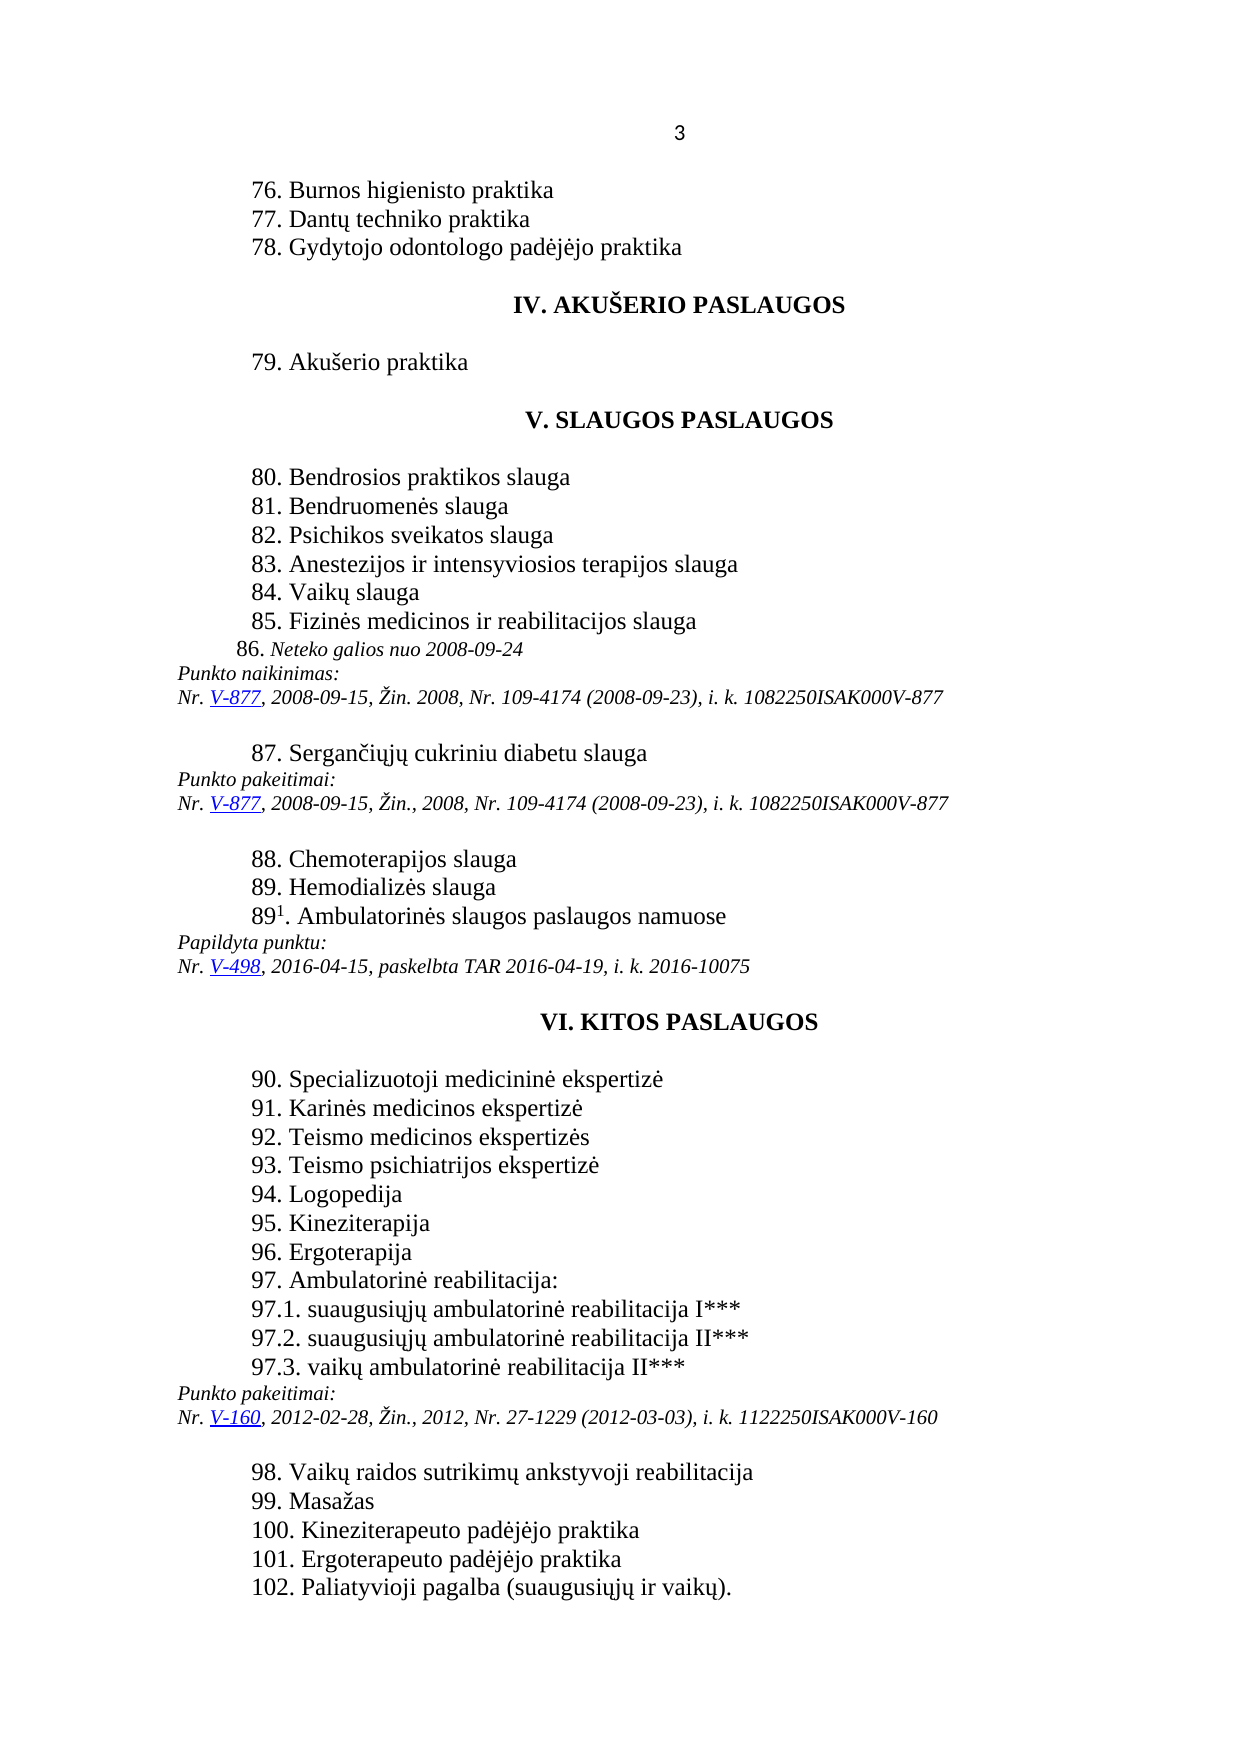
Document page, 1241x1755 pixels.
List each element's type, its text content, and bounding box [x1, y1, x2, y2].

text 79. Akušerio praktika [177, 347, 1181, 376]
text 77. Dantų techniko praktika [177, 204, 1181, 232]
text VI. KITOS PASLAUGOS [177, 1007, 1181, 1036]
text 93. Teismo psichiatrijos ekspertizė [177, 1151, 1181, 1179]
text 101. Ergoterapeuto padėjėjo praktika [177, 1544, 1181, 1572]
text 84. Vaikų slauga [177, 577, 1181, 606]
text 97.2. suaugusiųjų ambulatorinė reabilitacija II*** [177, 1323, 1181, 1352]
text 76. Burnos higienisto praktika [177, 175, 1181, 204]
text IV. AKUŠERIO PASLAUGOS [177, 290, 1181, 319]
text 89. Hemodializės slauga [177, 872, 1181, 901]
text 97.3. vaikų ambulatorinė reabilitacija II*** [177, 1352, 1181, 1381]
text 94. Logopedija [177, 1179, 1181, 1208]
text 891. Ambulatorinės slaugos paslaugos namuose [251, 901, 1181, 930]
text Punkto pakeitimai: [177, 1381, 1181, 1405]
text 98. Vaikų raidos sutrikimų ankstyvoji reabilitacija [177, 1457, 1181, 1486]
text 82. Psichikos sveikatos slauga [177, 520, 1181, 549]
text Punkto naikinimas: [177, 661, 1181, 685]
text 86. Neteko galios nuo 2008-09-24 [177, 635, 1181, 661]
text 95. Kineziterapija [177, 1208, 1181, 1237]
text Nr. V-877, 2008-09-15, Žin. 2008, Nr. 109-4174 (2008-09-23), i. k. 1082250ISAK000V-877 [177, 685, 1181, 709]
text 87. Sergančiųjų cukriniu diabetu slauga [177, 738, 1181, 767]
text 90. Specializuotoji medicininė ekspertizė [177, 1064, 1181, 1093]
text Nr. V-877, 2008-09-15, Žin., 2008, Nr. 109-4174 (2008-09-23), i. k. 1082250ISAK000V-877 [177, 791, 1181, 815]
text 81. Bendruomenės slauga [177, 491, 1181, 520]
text V. SLAUGOS PASLAUGOS [177, 405, 1181, 434]
text 102. Paliatyvioji pagalba (suaugusiųjų ir vaikų). [177, 1572, 1181, 1601]
text 91. Karinės medicinos ekspertizė [177, 1093, 1181, 1122]
text 80. Bendrosios praktikos slauga [177, 462, 1181, 491]
text 78. Gydytojo odontologo padėjėjo praktika [177, 232, 1181, 261]
text Papildyta punktu: [177, 930, 1181, 954]
text 97.1. suaugusiųjų ambulatorinė reabilitacija I*** [177, 1294, 1181, 1323]
text 99. Masažas [177, 1486, 1181, 1515]
text 88. Chemoterapijos slauga [177, 844, 1181, 872]
text 96. Ergoterapija [177, 1237, 1181, 1266]
text 85. Fizinės medicinos ir reabilitacijos slauga [177, 606, 1181, 635]
text Nr. V-498, 2016-04-15, paskelbta TAR 2016-04-19, i. k. 2016-10075 [177, 954, 1181, 978]
text 83. Anestezijos ir intensyviosios terapijos slauga [177, 549, 1181, 577]
text Punkto pakeitimai: [177, 767, 1181, 791]
text 92. Teismo medicinos ekspertizės [177, 1122, 1181, 1151]
text 97. Ambulatorinė reabilitacija: [177, 1266, 1181, 1294]
text Nr. V-160, 2012-02-28, Žin., 2012, Nr. 27-1229 (2012-03-03), i. k. 1122250ISAK000V-160 [177, 1405, 1181, 1429]
text 100. Kineziterapeuto padėjėjo praktika [177, 1515, 1181, 1544]
